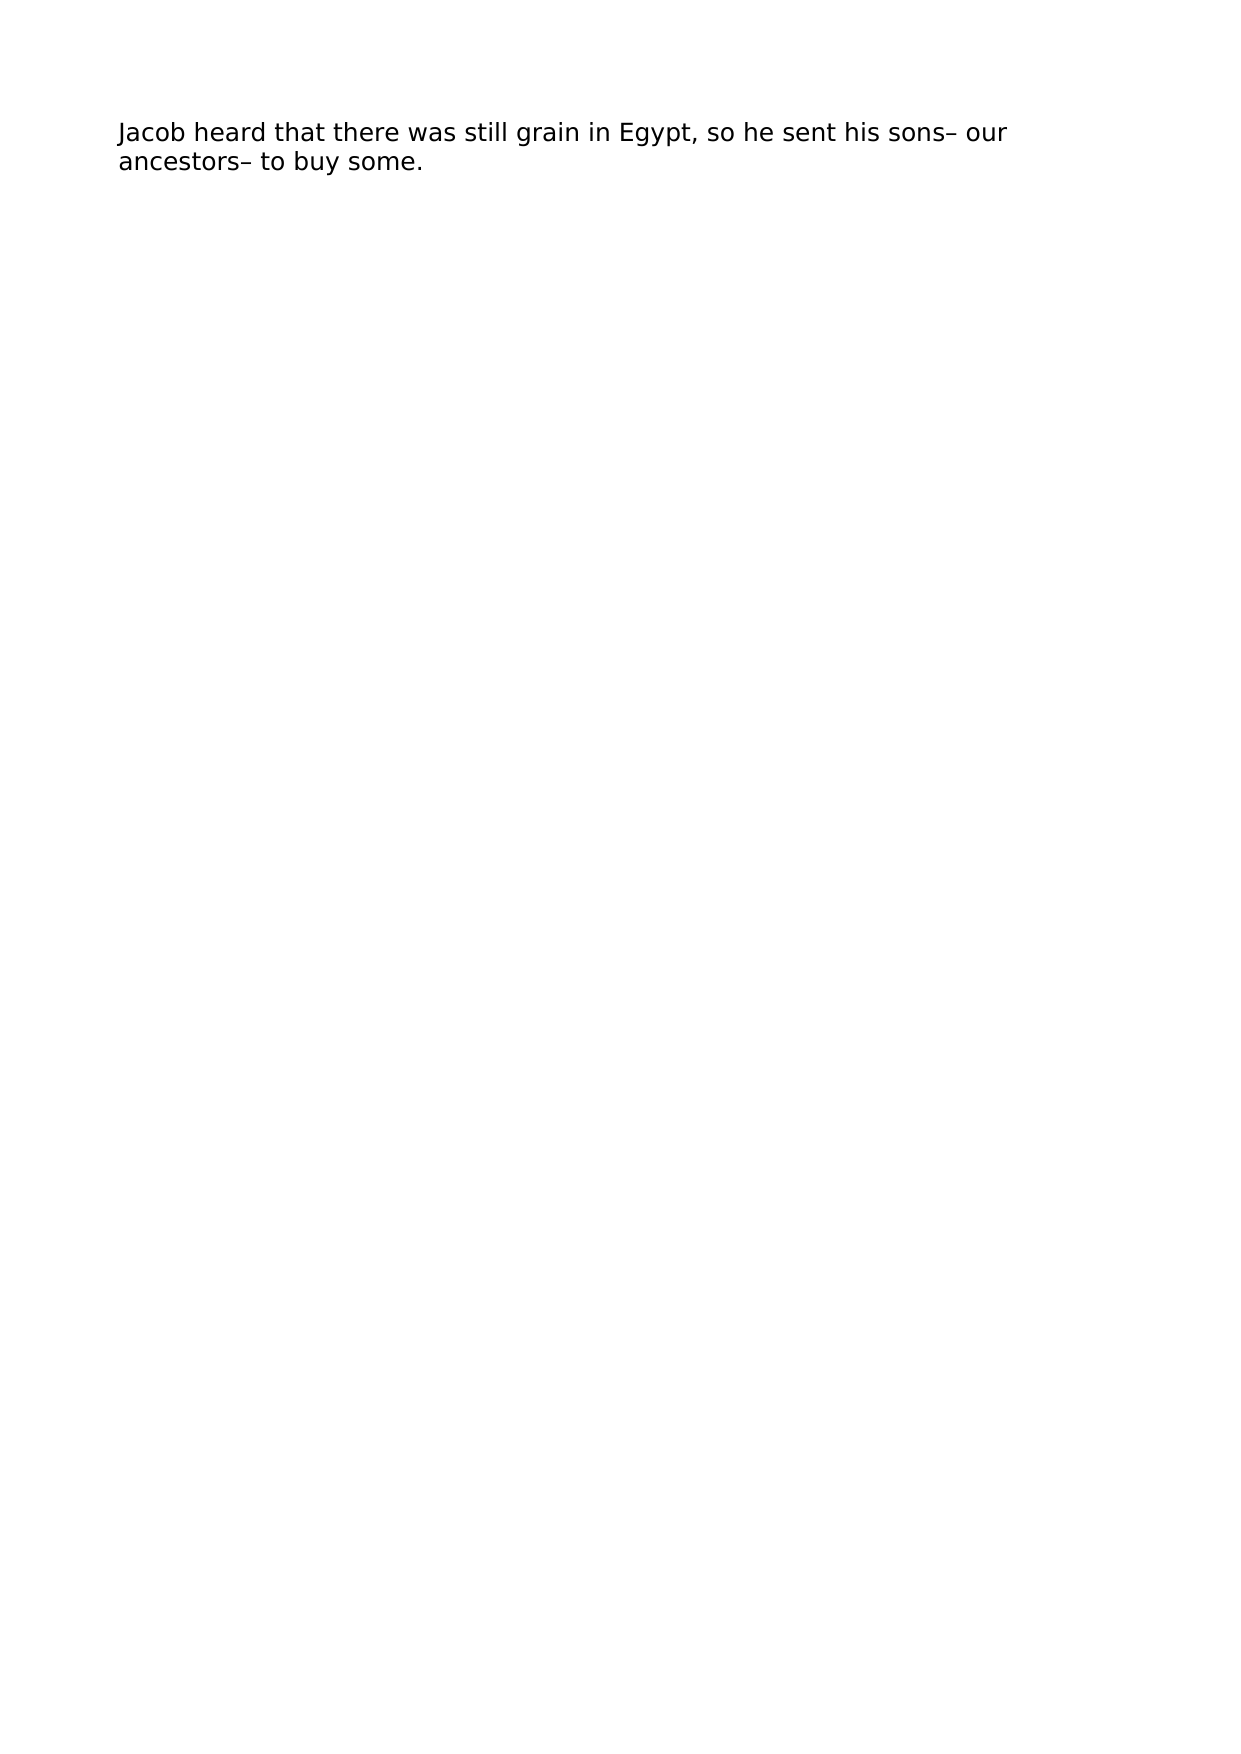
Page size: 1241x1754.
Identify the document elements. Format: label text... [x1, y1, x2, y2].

text Jacob heard that there was still grain in Egypt, so he sent his sons– our ancestors– to buy some. [118, 118, 1122, 176]
